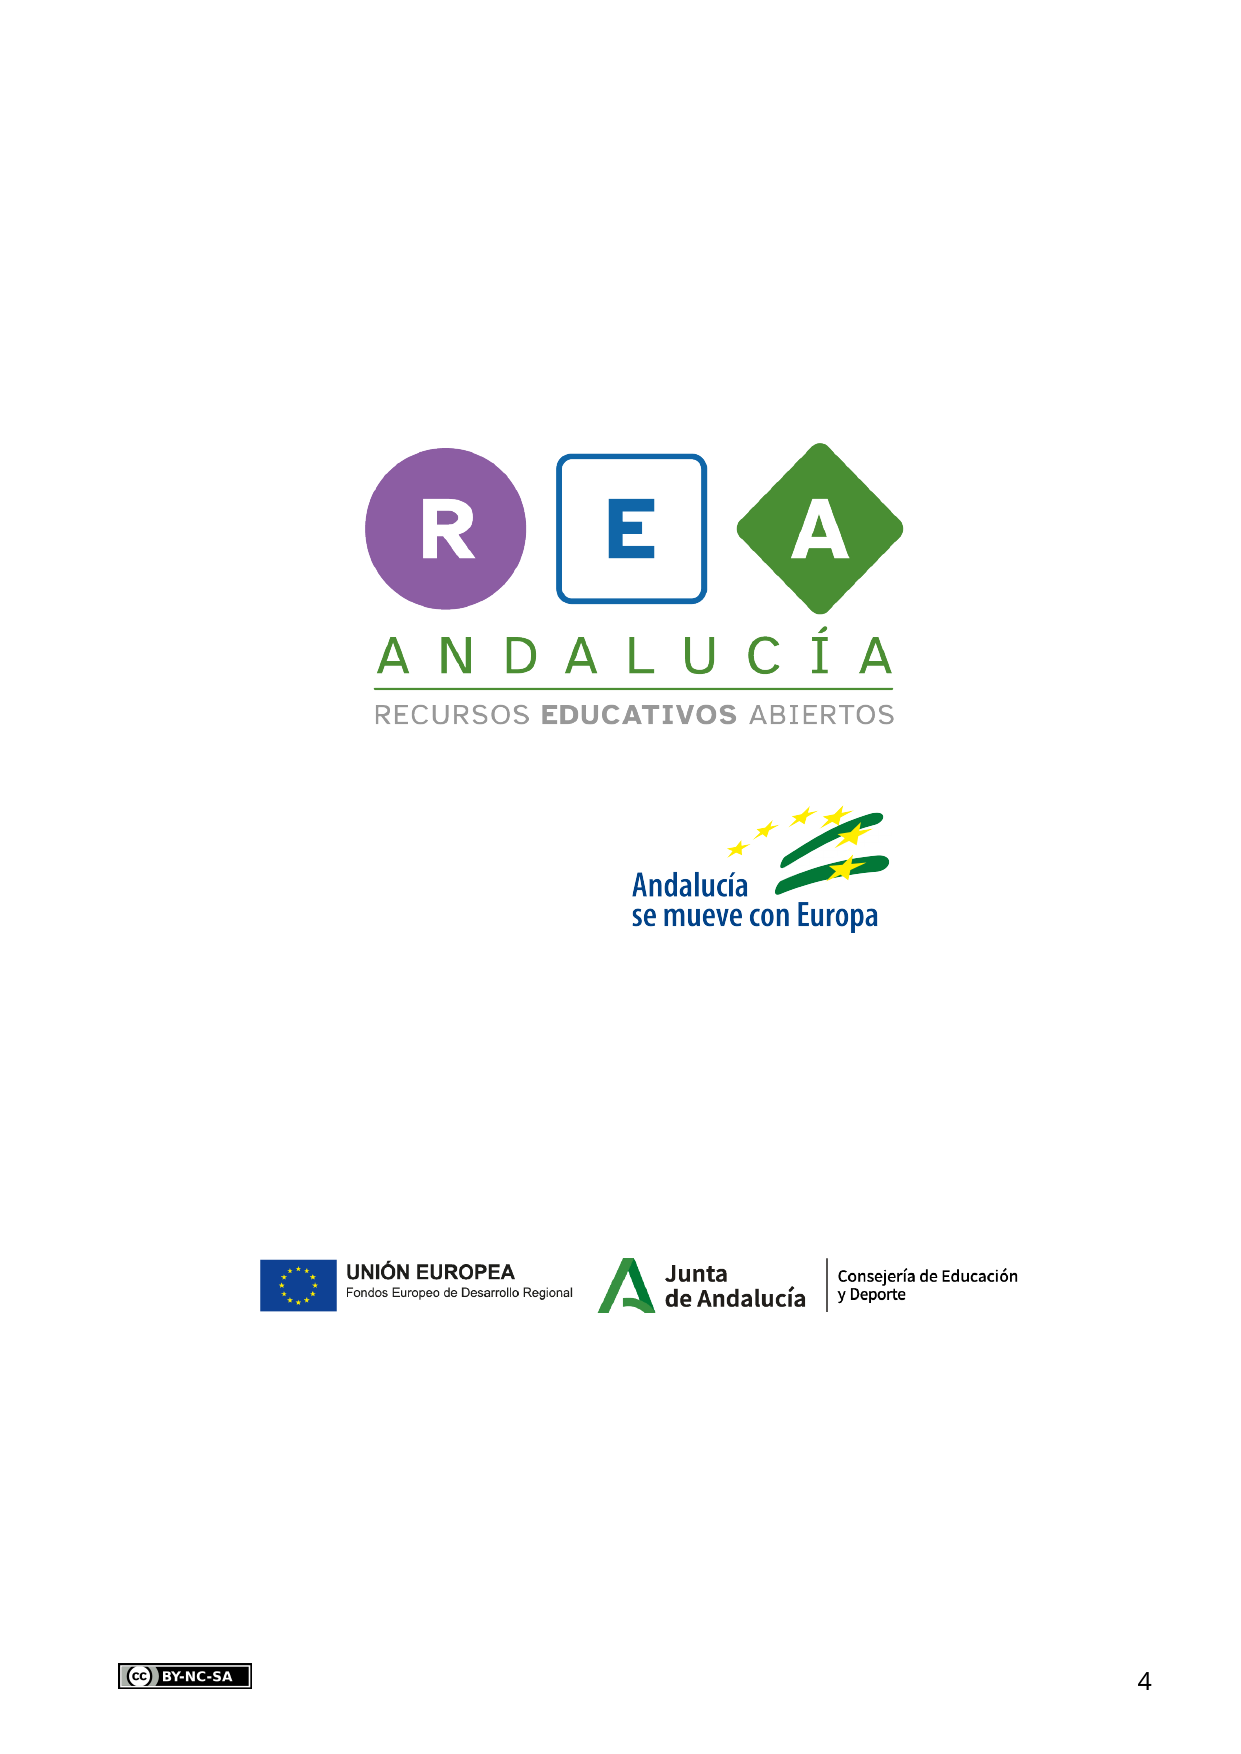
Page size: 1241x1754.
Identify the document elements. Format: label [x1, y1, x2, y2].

picture [339, 287, 931, 933]
picture [239, 1241, 1031, 1332]
picture [118, 1663, 536, 1698]
